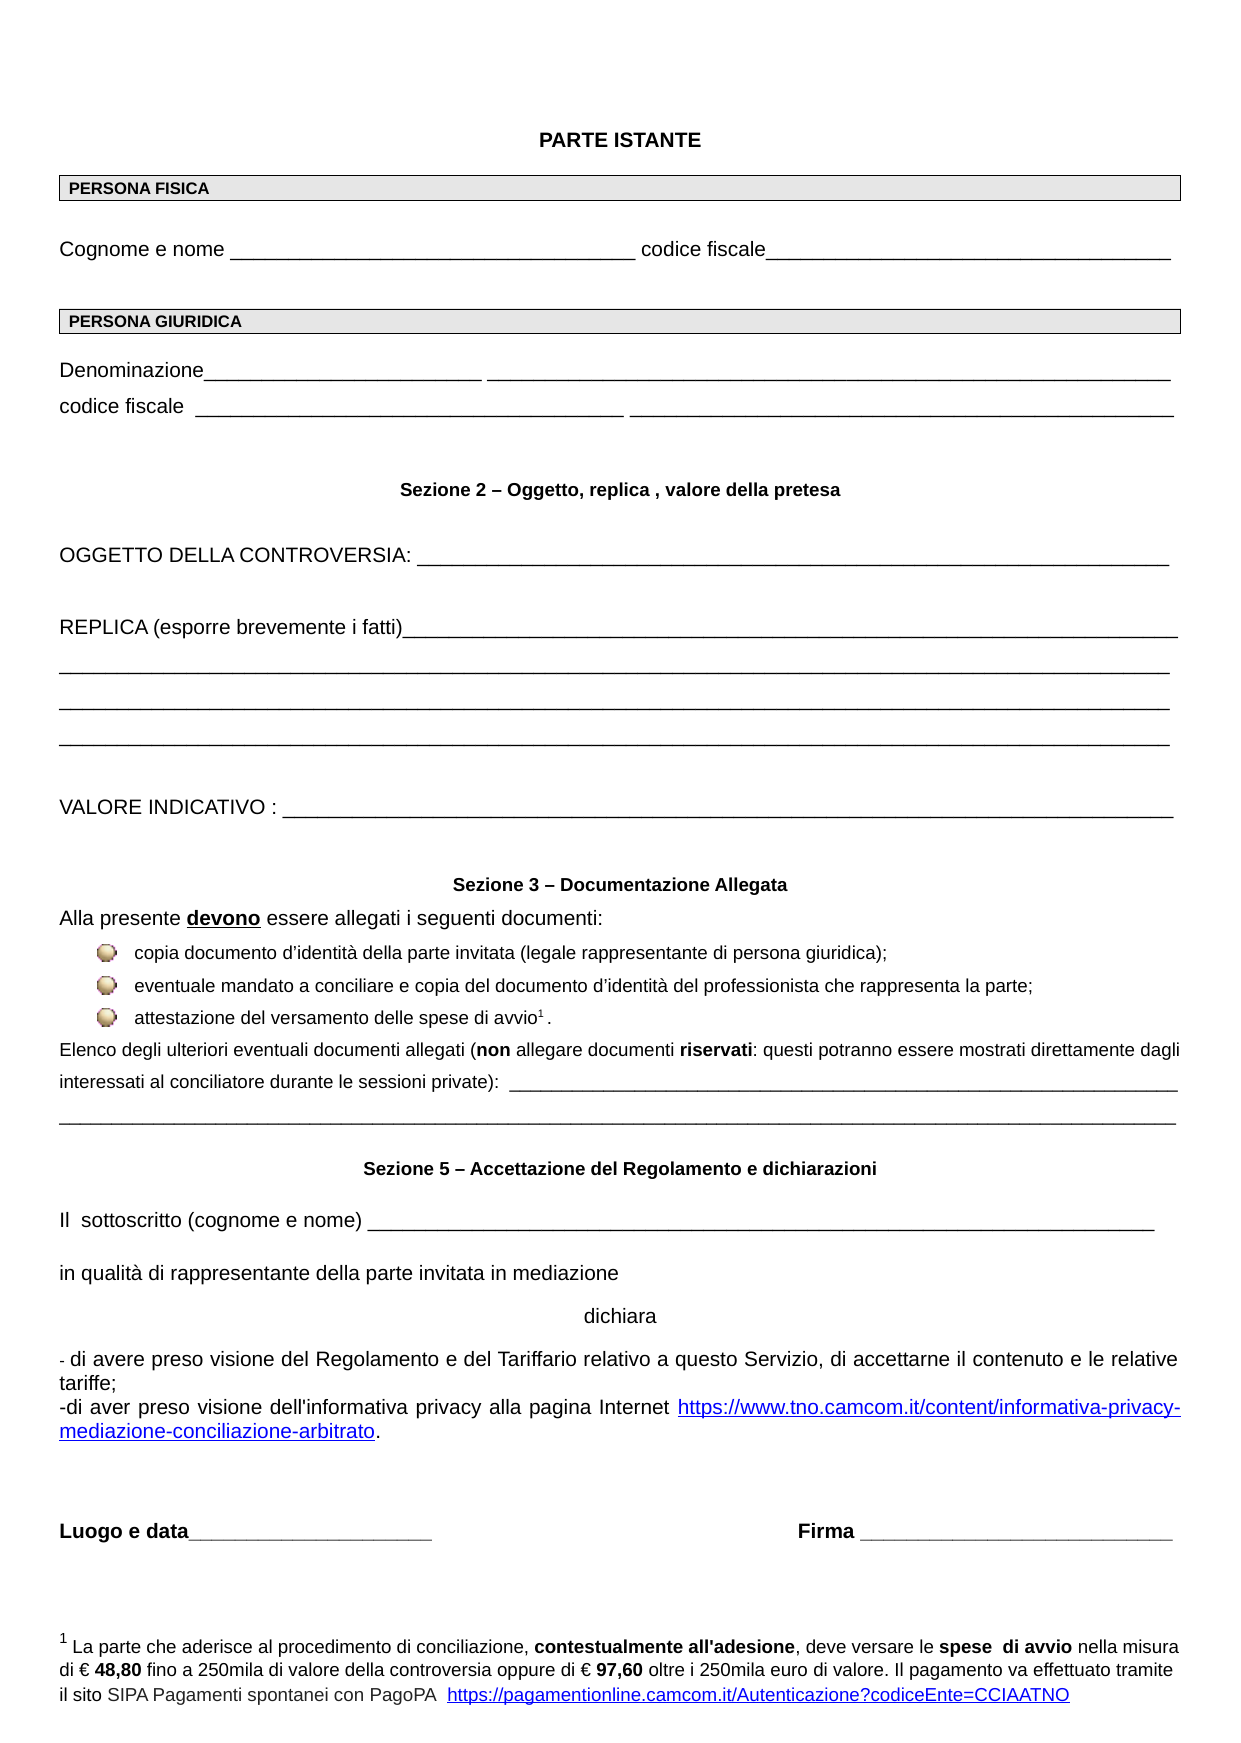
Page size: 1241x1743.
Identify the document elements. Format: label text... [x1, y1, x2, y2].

picture [97, 944, 117, 962]
text dichiara [59, 1304, 1181, 1328]
list eventuale mandato a conciliare e copia del documento d’identità del professionista che rappresenta la parte; [97, 974, 1181, 996]
text in qualità di rappresentante della parte invitata in mediazione [59, 1261, 1181, 1284]
text VALORE INDICATIVO : _____________________________________________________________________________ [59, 795, 1181, 819]
text codice fiscale _____________________________________ _______________________________________________ [59, 394, 1181, 418]
text Sezione 5 – Accettazione del Regolamento e dichiarazioni [59, 1157, 1181, 1179]
text PERSONA FISICA [60, 176, 1180, 200]
text Il sottoscritto (cognome e nome) ____________________________________________________________________ [59, 1208, 1181, 1232]
list La parte che aderisce al procedimento di conciliazione, contestualmente all'adesione, deve versare le spese di avvio nella misura di € 48,80 fino a 250mila di valore della controversia oppure di € 97,60 oltre i 250mila euro di valore. Il pagamento va effettuato tramite il sito SIPA Pagamenti spontanei con PagoPA https://pagamentionline.camcom.it/Autenticazione?codiceEnte=CCIAATNO [59, 1630, 1181, 1706]
text Alla presente devono essere allegati i seguenti documenti: [59, 906, 1181, 930]
picture [97, 976, 117, 995]
text PERSONA GIURIDICA [60, 310, 1180, 333]
text Sezione 3 – Documentazione Allegata [59, 874, 1181, 896]
text - di avere preso visione del Regolamento e del Tariffario relativo a questo Servizio, di accettarne il contenuto e le relative tariffe; [59, 1347, 1181, 1395]
text OGGETTO DELLA CONTROVERSIA: _________________________________________________________________ [59, 543, 1181, 567]
text Luogo e data_____________________ Firma ___________________________ [59, 1519, 1181, 1543]
text Denominazione________________________ ___________________________________________________________ [59, 358, 1181, 382]
text Sezione 2 – Oggetto, replica , valore della pretesa [59, 479, 1181, 500]
list copia documento d’identità della parte invitata (legale rappresentante di persona giuridica); [97, 942, 1181, 964]
text Elenco degli ulteriori eventuali documenti allegati (non allegare documenti riservati: questi potranno essere mostrati direttamente dagli interessati al conciliatore durante le sessioni private): ________________________________________________________________ ___________________________________________________________________________________________________________ [59, 1039, 1181, 1125]
picture [97, 1008, 117, 1027]
text -di aver preso visione dell'informativa privacy alla pagina Internet https://www.tno.camcom.it/content/informativa-privacy-mediazione-conciliazione-arbitrato. [59, 1395, 1181, 1443]
text ________________________________________________________________________________________________________________________________________________________________________________________________ [59, 651, 1181, 711]
text REPLICA (esporre brevemente i fatti)___________________________________________________________________ [59, 615, 1181, 639]
text ________________________________________________________________________________________________ [59, 723, 1181, 747]
list attestazione del versamento delle spese di avvio . [97, 1007, 1181, 1028]
list PARTE ISTANTE [59, 127, 1181, 151]
text Cognome e nome ___________________________________ codice fiscale___________________________________ [59, 237, 1181, 261]
